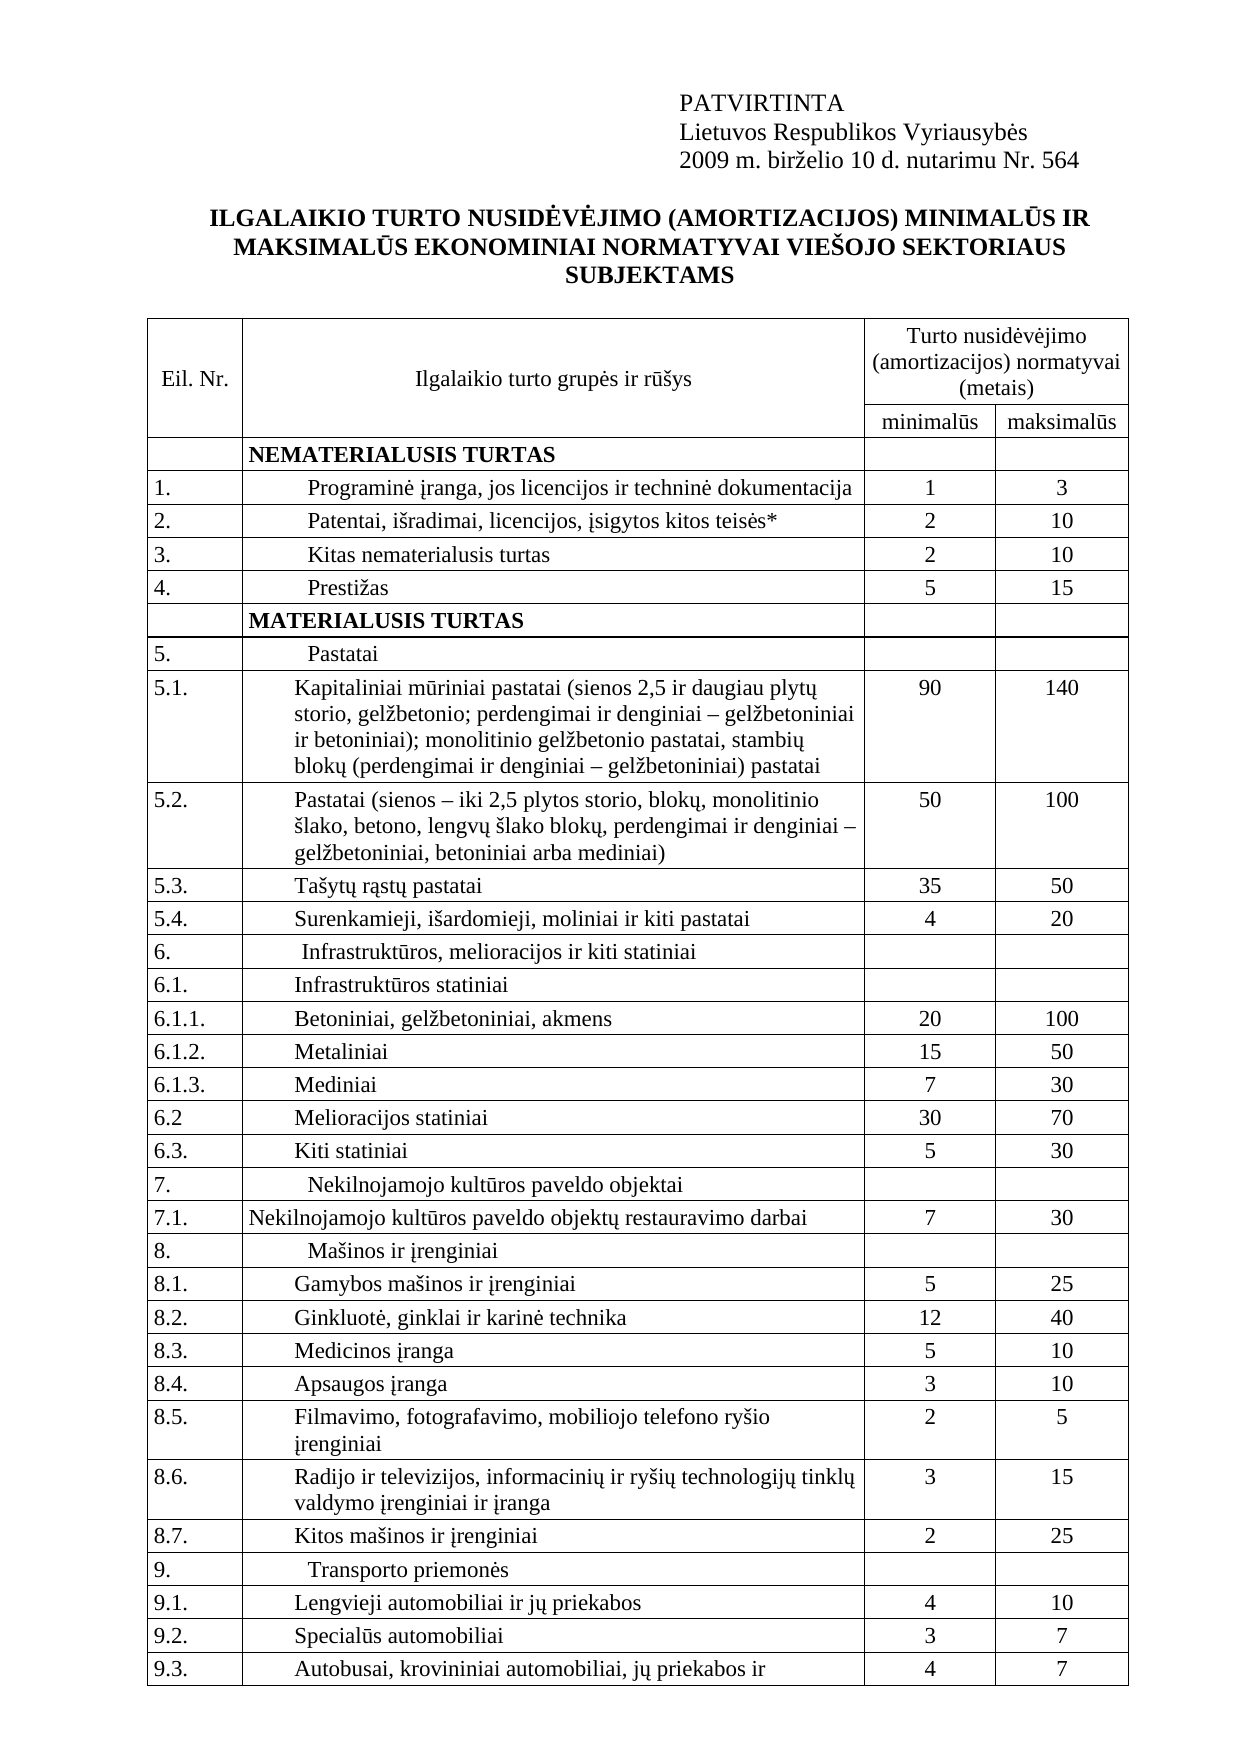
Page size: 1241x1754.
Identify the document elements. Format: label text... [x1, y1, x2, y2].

table_cell Infrastruktūros, melioracijos ir kiti statiniai [243, 935, 864, 967]
table_cell 30 [996, 1068, 1128, 1100]
table_cell [996, 969, 1128, 1001]
table_cell 9.3. [148, 1653, 242, 1685]
table_cell 30 [865, 1101, 995, 1134]
table_cell 2 [865, 505, 995, 537]
table_cell 10 [996, 1367, 1128, 1399]
table_cell Melioracijos statiniai [243, 1101, 864, 1134]
table_cell 3 [865, 1460, 995, 1519]
table_cell Prestižas [243, 571, 864, 603]
table_cell 6.3. [148, 1135, 242, 1167]
table_cell 6.1.2. [148, 1035, 242, 1067]
table_cell Pastatai (sienos – iki 2,5 plytos storio, blokų, monolitinio šlako, betono, lengvų šlako blokų, perdengimai ir denginiai – gelžbetoniniai, betoniniai arba mediniai) [243, 783, 864, 868]
text Patvirtinta [148, 88, 1152, 117]
table_cell 20 [996, 902, 1128, 934]
table_cell 70 [996, 1101, 1128, 1134]
table_cell 5 [865, 1334, 995, 1366]
table_cell [996, 1553, 1128, 1585]
table_cell 2 [865, 1520, 995, 1552]
table_cell Lengvieji automobiliai ir jų priekabos [243, 1586, 864, 1618]
table_cell 15 [996, 1460, 1128, 1519]
table_cell 35 [865, 869, 995, 901]
table_cell [996, 1168, 1128, 1200]
table_cell 140 [996, 671, 1128, 782]
table_cell 5.1. [148, 671, 242, 782]
table_cell [996, 1234, 1128, 1267]
table_cell 12 [865, 1301, 995, 1333]
table_header Eil. Nr. [148, 319, 242, 437]
table_cell 5.2. [148, 783, 242, 868]
table_cell 4 [865, 1586, 995, 1618]
table_cell 7 [865, 1068, 995, 1100]
table_cell 9.1. [148, 1586, 242, 1618]
table_cell 5 [865, 1135, 995, 1167]
table_cell 4. [148, 571, 242, 603]
table_cell 3. [148, 538, 242, 570]
table_cell 7 [865, 1201, 995, 1233]
table_cell 5.3. [148, 869, 242, 901]
table_cell Apsaugos įranga [243, 1367, 864, 1399]
table_cell 25 [996, 1268, 1128, 1300]
table_cell 5.4. [148, 902, 242, 934]
text 2009 m. birželio 10 d. nutarimu Nr. 564 [148, 145, 1152, 174]
table_cell Kiti statiniai [243, 1135, 864, 1167]
table_cell [865, 638, 995, 669]
table_cell Autobusai, krovininiai automobiliai, jų priekabos ir [243, 1653, 864, 1685]
table_cell 7 [996, 1653, 1128, 1685]
table_cell Medicinos įranga [243, 1334, 864, 1366]
table_cell Mediniai [243, 1068, 864, 1100]
table_cell NEMATERIALUSIS TURTAS [243, 438, 864, 470]
table_cell Gamybos mašinos ir įrenginiai [243, 1268, 864, 1300]
table_cell 6. [148, 935, 242, 967]
table_cell 3 [865, 1367, 995, 1399]
table_cell [996, 638, 1128, 669]
table_cell Patentai, išradimai, licencijos, įsigytos kitos teisės* [243, 505, 864, 537]
table_cell 9.2. [148, 1619, 242, 1652]
table_cell 10 [996, 1334, 1128, 1366]
table_header Ilgalaikio turto grupės ir rūšys [243, 319, 864, 437]
table_cell 8.1. [148, 1268, 242, 1300]
table_cell Kapitaliniai mūriniai pastatai (sienos 2,5 ir daugiau plytų storio, gelžbetonio; perdengimai ir denginiai – gelžbetoniniai ir betoniniai); monolitinio gelžbetonio pastatai, stambių blokų (perdengimai ir denginiai – gelžbetoniniai) pastatai [243, 671, 864, 782]
table_cell 100 [996, 1002, 1128, 1034]
table_cell [996, 438, 1128, 470]
table_cell 5. [148, 638, 242, 669]
table_cell Radijo ir televizijos, informacinių ir ryšių technologijų tinklų valdymo įrenginiai ir įranga [243, 1460, 864, 1519]
table_cell 4 [865, 902, 995, 934]
text ILGALAIKIO TURTO NUSIDĖVĖJIMO (AMORTIZACIJOS) MINIMALŪS IR MAKSIMALŪS EKONOMINIAI NORMATYVAI VIEŠOJO SEKTORIAUS SUBJEKTAMS [148, 203, 1152, 289]
table_cell 8.3. [148, 1334, 242, 1366]
table_cell 30 [996, 1135, 1128, 1167]
table_cell [865, 604, 995, 636]
table_cell 5 [865, 1268, 995, 1300]
table_cell Kitos mašinos ir įrenginiai [243, 1520, 864, 1552]
table_cell Tašytų rąstų pastatai [243, 869, 864, 901]
table_cell 4 [865, 1653, 995, 1685]
table_cell 100 [996, 783, 1128, 868]
table_cell 9. [148, 1553, 242, 1585]
table_cell 8.4. [148, 1367, 242, 1399]
table_cell 8. [148, 1234, 242, 1267]
table_cell 1 [865, 471, 995, 503]
table_cell 7 [996, 1619, 1128, 1652]
table_cell 3 [996, 471, 1128, 503]
table_cell Pastatai [243, 638, 864, 669]
table_cell maksimalūs [996, 405, 1128, 437]
table_cell minimalūs [865, 405, 995, 437]
table_cell 10 [996, 505, 1128, 537]
table_cell 50 [865, 783, 995, 868]
table_cell [865, 1553, 995, 1585]
table_cell 8.6. [148, 1460, 242, 1519]
table_cell 30 [996, 1201, 1128, 1233]
table_cell 1. [148, 471, 242, 503]
table_cell [865, 935, 995, 967]
table_cell [865, 438, 995, 470]
table_cell 2 [865, 538, 995, 570]
table_cell Specialūs automobiliai [243, 1619, 864, 1652]
table_cell 8.7. [148, 1520, 242, 1552]
table_cell 50 [996, 1035, 1128, 1067]
table_cell 8.2. [148, 1301, 242, 1333]
table_cell Infrastruktūros statiniai [243, 969, 864, 1001]
table_cell Surenkamieji, išardomieji, moliniai ir kiti pastatai [243, 902, 864, 934]
table_cell [865, 969, 995, 1001]
table_cell Programinė įranga, jos licencijos ir techninė dokumentacija [243, 471, 864, 503]
table_cell [996, 604, 1128, 636]
table_cell Nekilnojamojo kultūros paveldo objektai [243, 1168, 864, 1200]
table_cell Kitas nematerialusis turtas [243, 538, 864, 570]
table_cell 7. [148, 1168, 242, 1200]
table_cell 20 [865, 1002, 995, 1034]
table_cell 6.2 [148, 1101, 242, 1134]
table_cell MATERIALUSIS TURTAS [243, 604, 864, 636]
table_cell 7.1. [148, 1201, 242, 1233]
table_cell 6.1.3. [148, 1068, 242, 1100]
table_cell 25 [996, 1520, 1128, 1552]
table_cell [865, 1234, 995, 1267]
table_cell [148, 604, 242, 636]
table_cell Transporto priemonės [243, 1553, 864, 1585]
table_cell 90 [865, 671, 995, 782]
table_cell 3 [865, 1619, 995, 1652]
table_cell 8.5. [148, 1401, 242, 1459]
text Lietuvos Respublikos Vyriausybės [148, 117, 1152, 145]
table_cell Mašinos ir įrenginiai [243, 1234, 864, 1267]
table_cell Filmavimo, fotografavimo, mobiliojo telefono ryšio įrenginiai [243, 1401, 864, 1459]
table_cell 6.1.1. [148, 1002, 242, 1034]
table_cell 6.1. [148, 969, 242, 1001]
table_cell 40 [996, 1301, 1128, 1333]
table_cell 10 [996, 1586, 1128, 1618]
table_cell Betoniniai, gelžbetoniniai, akmens [243, 1002, 864, 1034]
table_header Turto nusidėvėjimo (amortizacijos) normatyvai (metais) [865, 319, 1128, 404]
table_cell 5 [865, 571, 995, 603]
table_cell [865, 1168, 995, 1200]
table_cell [996, 935, 1128, 967]
table_cell 2 [865, 1401, 995, 1459]
table_cell [148, 438, 242, 470]
table_cell 15 [996, 571, 1128, 603]
table_cell Ginkluotė, ginklai ir karinė technika [243, 1301, 864, 1333]
table_cell Nekilnojamojo kultūros paveldo objektų restauravimo darbai [243, 1201, 864, 1233]
table_cell 10 [996, 538, 1128, 570]
table_cell 5 [996, 1401, 1128, 1459]
table_cell 2. [148, 505, 242, 537]
table_cell 50 [996, 869, 1128, 901]
table_cell Metaliniai [243, 1035, 864, 1067]
table_cell 15 [865, 1035, 995, 1067]
